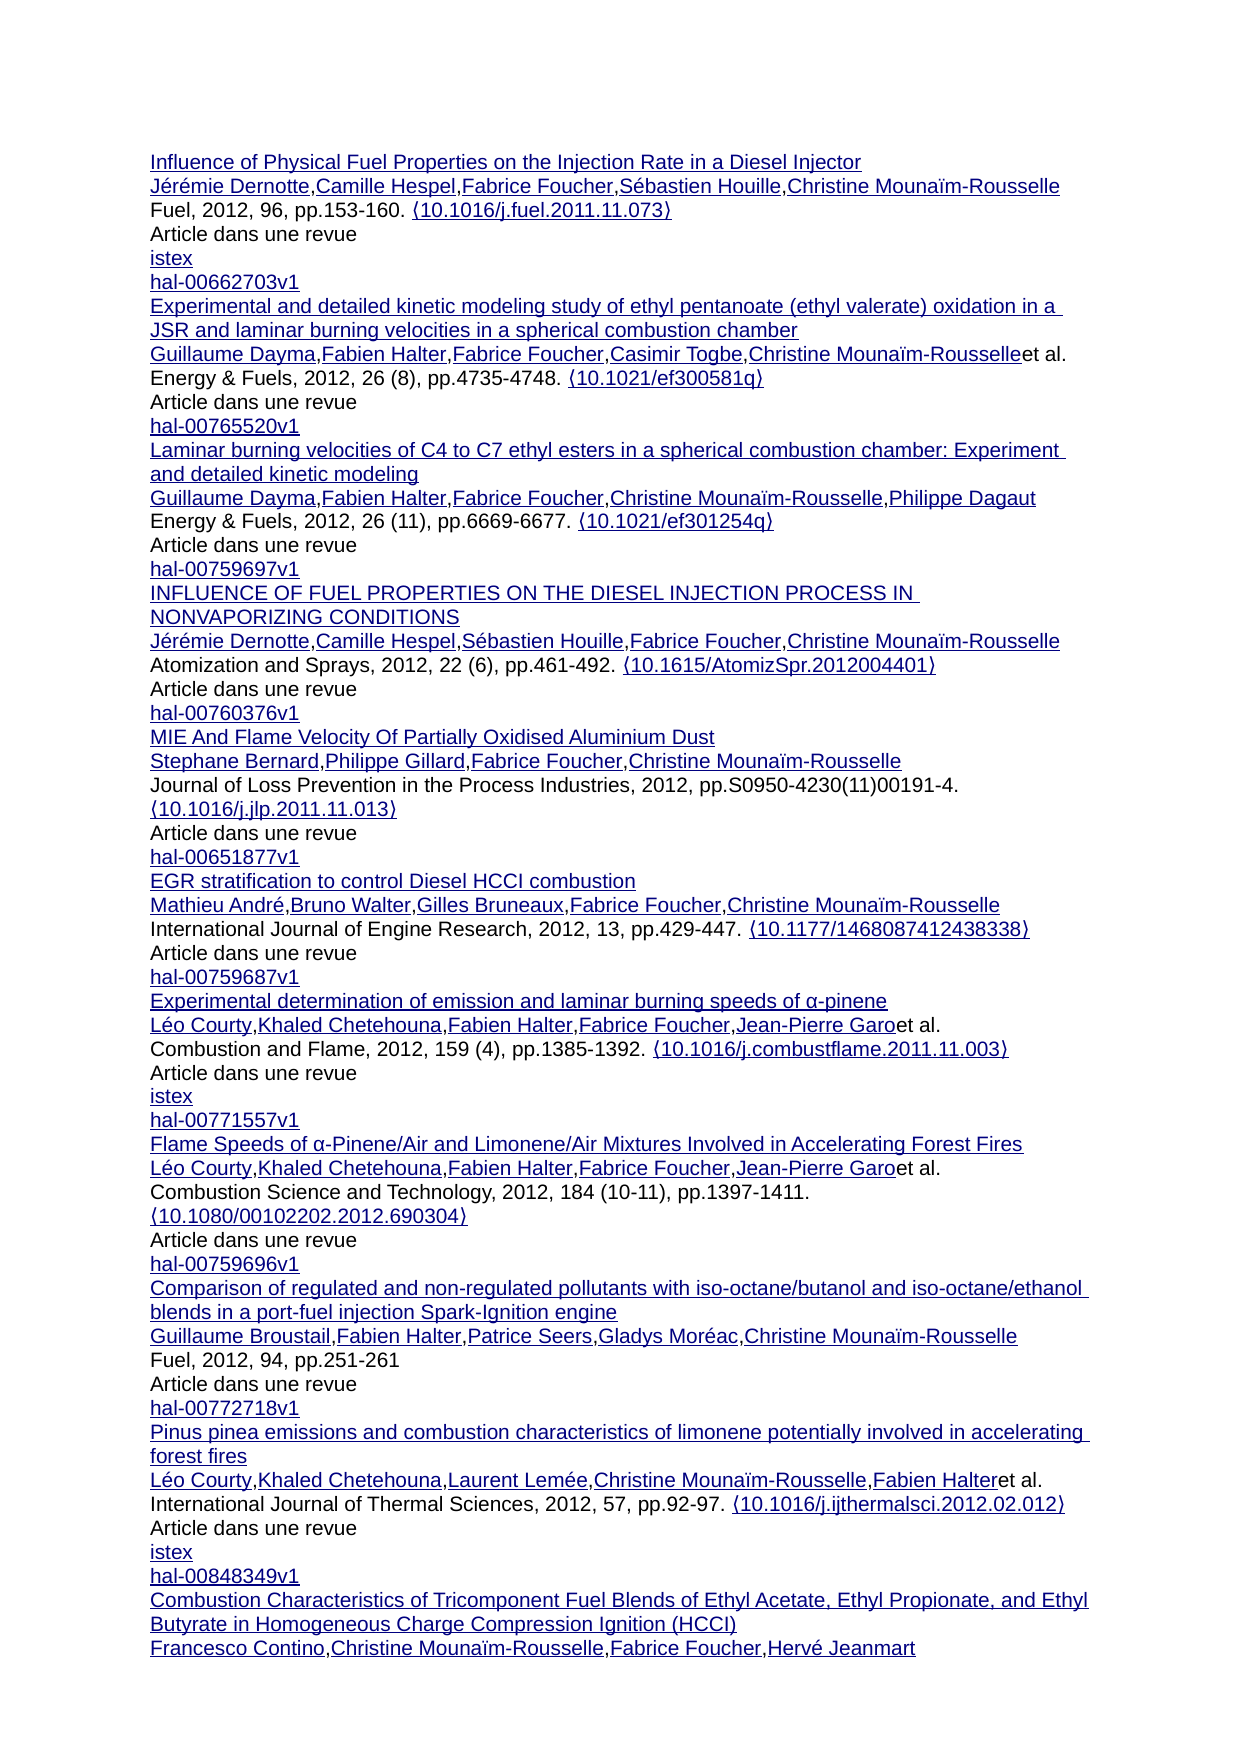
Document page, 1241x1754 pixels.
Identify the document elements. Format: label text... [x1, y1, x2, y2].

table_cell Laminar burning velocities of C4 to C7 ethyl esters in a spherical combustion chamber: Experiment and detailed kinetic modeling Guillaume Dayma,Fabien Halter,Fabrice Foucher,Christine Mounaïm-Rousselle,Philippe Dagaut Energy & Fuels, 2012, 26 (11), pp.6669-6677. ⟨10.1021/ef301254q⟩ Article dans une revue hal-00759697v1 [150, 438, 1090, 581]
table_cell Combustion Characteristics of Tricomponent Fuel Blends of Ethyl Acetate, Ethyl Propionate, and Ethyl Butyrate in Homogeneous Charge Compression Ignition (HCCI) Francesco Contino,Christine Mounaïm-Rousselle,Fabrice Foucher,Hervé Jeanmart [150, 1588, 1090, 1659]
table_cell MIE And Flame Velocity Of Partially Oxidised Aluminium Dust Stephane Bernard,Philippe Gillard,Fabrice Foucher,Christine Mounaïm-Rousselle Journal of Loss Prevention in the Process Industries, 2012, pp.S0950-4230(11)00191-4. ⟨10.1016/j.jlp.2011.11.013⟩ Article dans une revue hal-00651877v1 [150, 725, 1090, 869]
table_cell Experimental determination of emission and laminar burning speeds of α-pinene Léo Courty,Khaled Chetehouna,Fabien Halter,Fabrice Foucher,Jean-Pierre Garoet al. Combustion and Flame, 2012, 159 (4), pp.1385-1392. ⟨10.1016/j.combustflame.2011.11.003⟩ Article dans une revue istex hal-00771557v1 [150, 989, 1090, 1132]
table_cell Influence of Physical Fuel Properties on the Injection Rate in a Diesel Injector Jérémie Dernotte,Camille Hespel,Fabrice Foucher,Sébastien Houille,Christine Mounaïm-Rousselle Fuel, 2012, 96, pp.153-160. ⟨10.1016/j.fuel.2011.11.073⟩ Article dans une revue istex hal-00662703v1 [150, 150, 1090, 294]
table_cell Flame Speeds of α-Pinene/Air and Limonene/Air Mixtures Involved in Accelerating Forest Fires Léo Courty,Khaled Chetehouna,Fabien Halter,Fabrice Foucher,Jean-Pierre Garoet al. Combustion Science and Technology, 2012, 184 (10-11), pp.1397-1411. ⟨10.1080/00102202.2012.690304⟩ Article dans une revue hal-00759696v1 [150, 1132, 1090, 1276]
table_cell INFLUENCE OF FUEL PROPERTIES ON THE DIESEL INJECTION PROCESS IN NONVAPORIZING CONDITIONS Jérémie Dernotte,Camille Hespel,Sébastien Houille,Fabrice Foucher,Christine Mounaïm-Rousselle Atomization and Sprays, 2012, 22 (6), pp.461-492. ⟨10.1615/AtomizSpr.2012004401⟩ Article dans une revue hal-00760376v1 [150, 581, 1090, 725]
table_cell forest fires Léo Courty,Khaled Chetehouna,Laurent Lemée,Christine Mounaïm-Rousselle,Fabien Halteret al. International Journal of Thermal Sciences, 2012, 57, pp.92-97. ⟨10.1016/j.ijthermalsci.2012.02.012⟩ Article dans une revue istex hal-00848349v1 [150, 1442, 1090, 1587]
table_cell EGR stratification to control Diesel HCCI combustion Mathieu André,Bruno Walter,Gilles Bruneaux,Fabrice Foucher,Christine Mounaïm-Rousselle International Journal of Engine Research, 2012, 13, pp.429-447. ⟨10.1177/1468087412438338⟩ Article dans une revue hal-00759687v1 [150, 869, 1090, 988]
table_cell Pinus pinea emissions and combustion characteristics of limonene potentially involved in accelerating [150, 1420, 1090, 1441]
table_cell Comparison of regulated and non-regulated pollutants with iso-octane/butanol and iso-octane/ethanol blends in a port-fuel injection Spark-Ignition engine Guillaume Broustail,Fabien Halter,Patrice Seers,Gladys Moréac,Christine Mounaïm-Rousselle Fuel, 2012, 94, pp.251-261 Article dans une revue hal-00772718v1 [150, 1276, 1090, 1420]
table_cell Experimental and detailed kinetic modeling study of ethyl pentanoate (ethyl valerate) oxidation in a JSR and laminar burning velocities in a spherical combustion chamber Guillaume Dayma,Fabien Halter,Fabrice Foucher,Casimir Togbe,Christine Mounaïm-Rousselleet al. Energy & Fuels, 2012, 26 (8), pp.4735-4748. ⟨10.1021/ef300581q⟩ Article dans une revue hal-00765520v1 [150, 294, 1090, 437]
